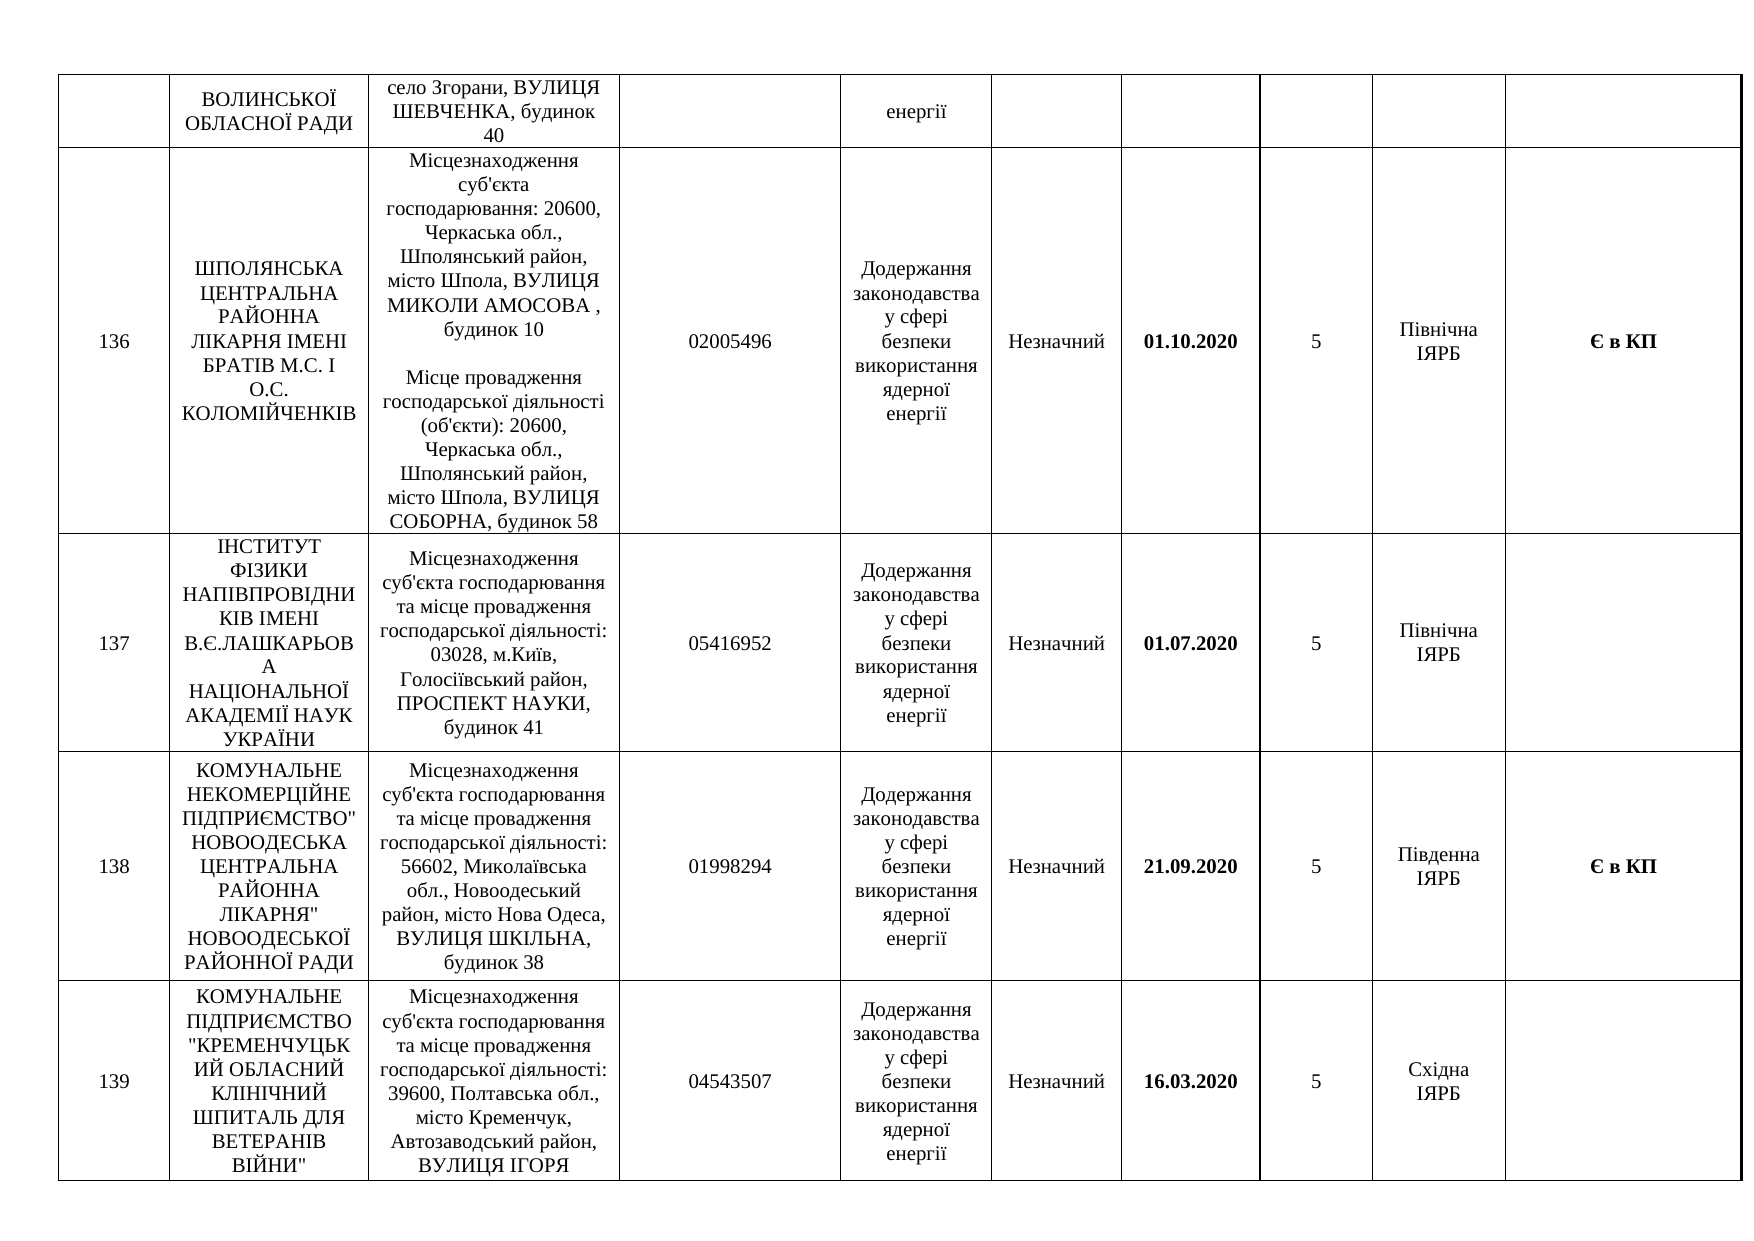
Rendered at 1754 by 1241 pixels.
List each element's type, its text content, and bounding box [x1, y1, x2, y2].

table_cell 139 [59, 981, 169, 1180]
table_cell Є в КП [1506, 752, 1740, 980]
table_cell 01998294 [620, 752, 840, 980]
table_cell 21.09.2020 [1122, 752, 1259, 980]
table_cell Місцезнаходження суб'єкта господарювання та місце провадження господарської діяльності: 03028, м.Київ, Голосіївський район, ПРОСПЕКТ НАУКИ, будинок 41 [369, 534, 619, 751]
table_cell 138 [59, 752, 169, 980]
table_cell Північна ІЯРБ [1373, 534, 1505, 751]
table_cell енергії [841, 75, 991, 147]
table_cell Додержання законодавства у сфері безпеки використання ядерної енергії [841, 148, 991, 533]
table_cell КОМУНАЛЬНЕ ПІДПРИЄМСТВО "КРЕМЕНЧУЦЬКИЙ ОБЛАСНИЙ КЛІНІЧНИЙ ШПИТАЛЬ ДЛЯ ВЕТЕРАНІВ ВІЙНИ" [170, 981, 368, 1180]
table_cell Місцезнаходження суб'єкта господарювання: 20600, Черкаська обл., Шполянський район, місто Шпола, ВУЛИЦЯ МИКОЛИ АМОСОВА , будинок 10 Місце провадження господарської діяльності (об'єкти): 20600, Черкаська обл., Шполянський район, місто Шпола, ВУЛИЦЯ СОБОРНА, будинок 58 [369, 148, 619, 533]
table_cell ІНСТИТУТ ФІЗИКИ НАПІВПРОВІДНИКІВ ІМЕНІ В.Є.ЛАШКАРЬОВА НАЦІОНАЛЬНОЇ АКАДЕМІЇ НАУК УКРАЇНИ [170, 534, 368, 751]
table_cell 137 [59, 534, 169, 751]
table_cell [1261, 75, 1372, 147]
table_cell 02005496 [620, 148, 840, 533]
table_cell Східна ІЯРБ [1373, 981, 1505, 1180]
table_cell 5 [1261, 534, 1372, 751]
table_cell [992, 75, 1121, 147]
table_cell Місцезнаходження суб'єкта господарювання та місце провадження господарської діяльності: 56602, Миколаївська обл., Новоодеський район, місто Нова Одеса, ВУЛИЦЯ ШКІЛЬНА, будинок 38 [369, 752, 619, 980]
table_cell [1506, 534, 1740, 751]
table_cell Додержання законодавства у сфері безпеки використання ядерної енергії [841, 534, 991, 751]
table_cell [620, 75, 840, 147]
table_cell 01.07.2020 [1122, 534, 1259, 751]
table_cell 5 [1261, 148, 1372, 533]
table_cell Південна ІЯРБ [1373, 752, 1505, 980]
table_cell [1506, 75, 1740, 147]
table_cell [1122, 75, 1259, 147]
table_cell Є в КП [1506, 148, 1740, 533]
table_cell 01.10.2020 [1122, 148, 1259, 533]
table_cell [59, 75, 169, 147]
table_cell 5 [1261, 981, 1372, 1180]
table_cell Незначний [992, 752, 1121, 980]
table_cell Північна ІЯРБ [1373, 148, 1505, 533]
table_cell 05416952 [620, 534, 840, 751]
table_cell [1506, 981, 1740, 1180]
table_cell КОМУНАЛЬНЕ НЕКОМЕРЦІЙНЕ ПІДПРИЄМСТВО"НОВООДЕСЬКА ЦЕНТРАЛЬНА РАЙОННА ЛІКАРНЯ" НОВООДЕСЬКОЇ РАЙОННОЇ РАДИ [170, 752, 368, 980]
table_cell Місцезнаходження суб'єкта господарювання та місце провадження господарської діяльності: 39600, Полтавська обл., місто Кременчук, Автозаводський район, ВУЛИЦЯ ІГОРЯ [369, 981, 619, 1180]
table_cell 16.03.2020 [1122, 981, 1259, 1180]
table_cell село Згорани, ВУЛИЦЯ ШЕВЧЕНКА, будинок 40 [369, 75, 619, 147]
table_cell [1373, 75, 1505, 147]
table_cell 04543507 [620, 981, 840, 1180]
table_cell Додержання законодавства у сфері безпеки використання ядерної енергії [841, 752, 991, 980]
table_cell 136 [59, 148, 169, 533]
table_cell 5 [1261, 752, 1372, 980]
table_cell ШПОЛЯНСЬКА ЦЕНТРАЛЬНА РАЙОННА ЛІКАРНЯ ІМЕНІ БРАТІВ М.С. І О.С. КОЛОМІЙЧЕНКІВ [170, 148, 368, 533]
table_cell Незначний [992, 534, 1121, 751]
table_cell Незначний [992, 148, 1121, 533]
table_cell Незначний [992, 981, 1121, 1180]
table_cell ВОЛИНСЬКОЇ ОБЛАСНОЇ РАДИ [170, 75, 368, 147]
table_cell Додержання законодавства у сфері безпеки використання ядерної енергії [841, 981, 991, 1180]
